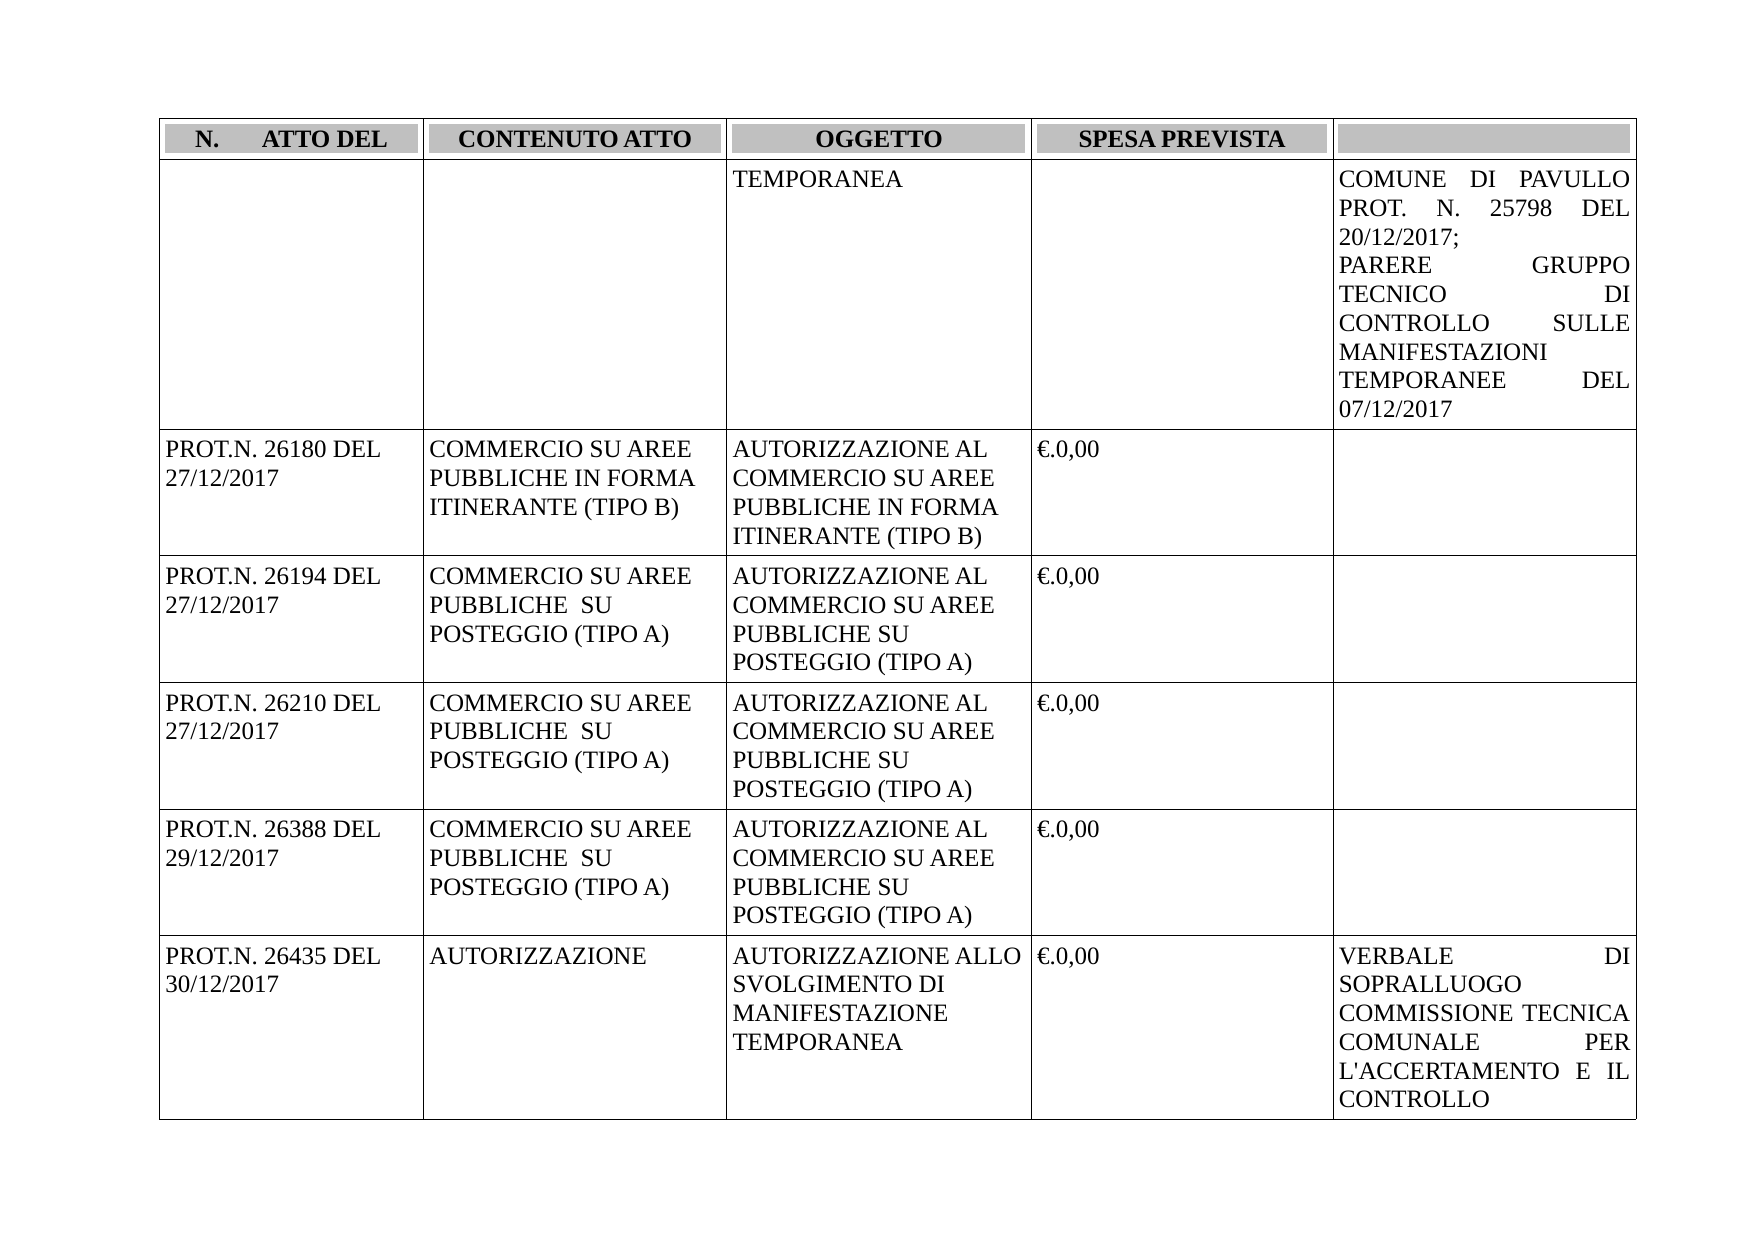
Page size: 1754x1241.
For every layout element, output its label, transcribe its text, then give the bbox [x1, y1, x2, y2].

table_cell €.0,00 [1032, 683, 1333, 808]
table_cell AUTORIZZAZIONE AL COMMERCIO SU AREE PUBBLICHE SU POSTEGGIO (TIPO A) [727, 556, 1031, 682]
table_cell [424, 160, 726, 429]
table_cell PROT.N. 26435 DEL 30/12/2017 [160, 936, 423, 1119]
table_cell [1334, 556, 1636, 682]
table_cell VERBALE DI SOPRALLUOGO COMMISSIONE TECNICA COMUNALE PER L'ACCERTAMENTO E IL CONTROLLO [1334, 936, 1636, 1119]
table_cell [160, 160, 423, 429]
table_cell PROT.N. 26180 DEL 27/12/2017 [160, 430, 423, 555]
table_header N. ATTO DEL [160, 119, 423, 158]
table_cell PROT.N. 26194 DEL 27/12/2017 [160, 556, 423, 682]
table_cell €.0,00 [1032, 556, 1333, 682]
table_cell AUTORIZZAZIONE AL COMMERCIO SU AREE PUBBLICHE SU POSTEGGIO (TIPO A) [727, 810, 1031, 935]
table_cell COMMERCIO SU AREE PUBBLICHE SU POSTEGGIO (TIPO A) [424, 556, 726, 682]
table_cell COMMERCIO SU AREE PUBBLICHE SU POSTEGGIO (TIPO A) [424, 810, 726, 935]
table_cell AUTORIZZAZIONE [424, 936, 726, 1119]
table_cell [1032, 160, 1333, 429]
table_cell TEMPORANEA [727, 160, 1031, 429]
table_cell [1334, 810, 1636, 935]
table_header OGGETTO [727, 119, 1031, 158]
table_cell €.0,00 [1032, 936, 1333, 1119]
table_cell AUTORIZZAZIONE AL COMMERCIO SU AREE PUBBLICHE SU POSTEGGIO (TIPO A) [727, 683, 1031, 808]
table_cell COMMERCIO SU AREE PUBBLICHE IN FORMA ITINERANTE (TIPO B) [424, 430, 726, 555]
table_cell AUTORIZZAZIONE ALLO SVOLGIMENTO DI MANIFESTAZIONE TEMPORANEA [727, 936, 1031, 1119]
table_cell €.0,00 [1032, 430, 1333, 555]
table_cell PROT.N. 26388 DEL 29/12/2017 [160, 810, 423, 935]
table_cell AUTORIZZAZIONE AL COMMERCIO SU AREE PUBBLICHE IN FORMA ITINERANTE (TIPO B) [727, 430, 1031, 555]
table_header CONTENUTO ATTO [424, 119, 726, 158]
table_cell COMUNE DI PAVULLO PROT. N. 25798 DEL 20/12/2017; PARERE GRUPPO TECNICO DI CONTROLLO SULLE MANIFESTAZIONI TEMPORANEE DEL 07/12/2017 [1334, 160, 1636, 429]
table_cell PROT.N. 26210 DEL 27/12/2017 [160, 683, 423, 808]
table_cell [1334, 430, 1636, 555]
table_cell [1334, 683, 1636, 808]
table_header [1334, 119, 1636, 158]
table_header SPESA PREVISTA [1032, 119, 1333, 158]
table_cell COMMERCIO SU AREE PUBBLICHE SU POSTEGGIO (TIPO A) [424, 683, 726, 808]
table_cell €.0,00 [1032, 810, 1333, 935]
